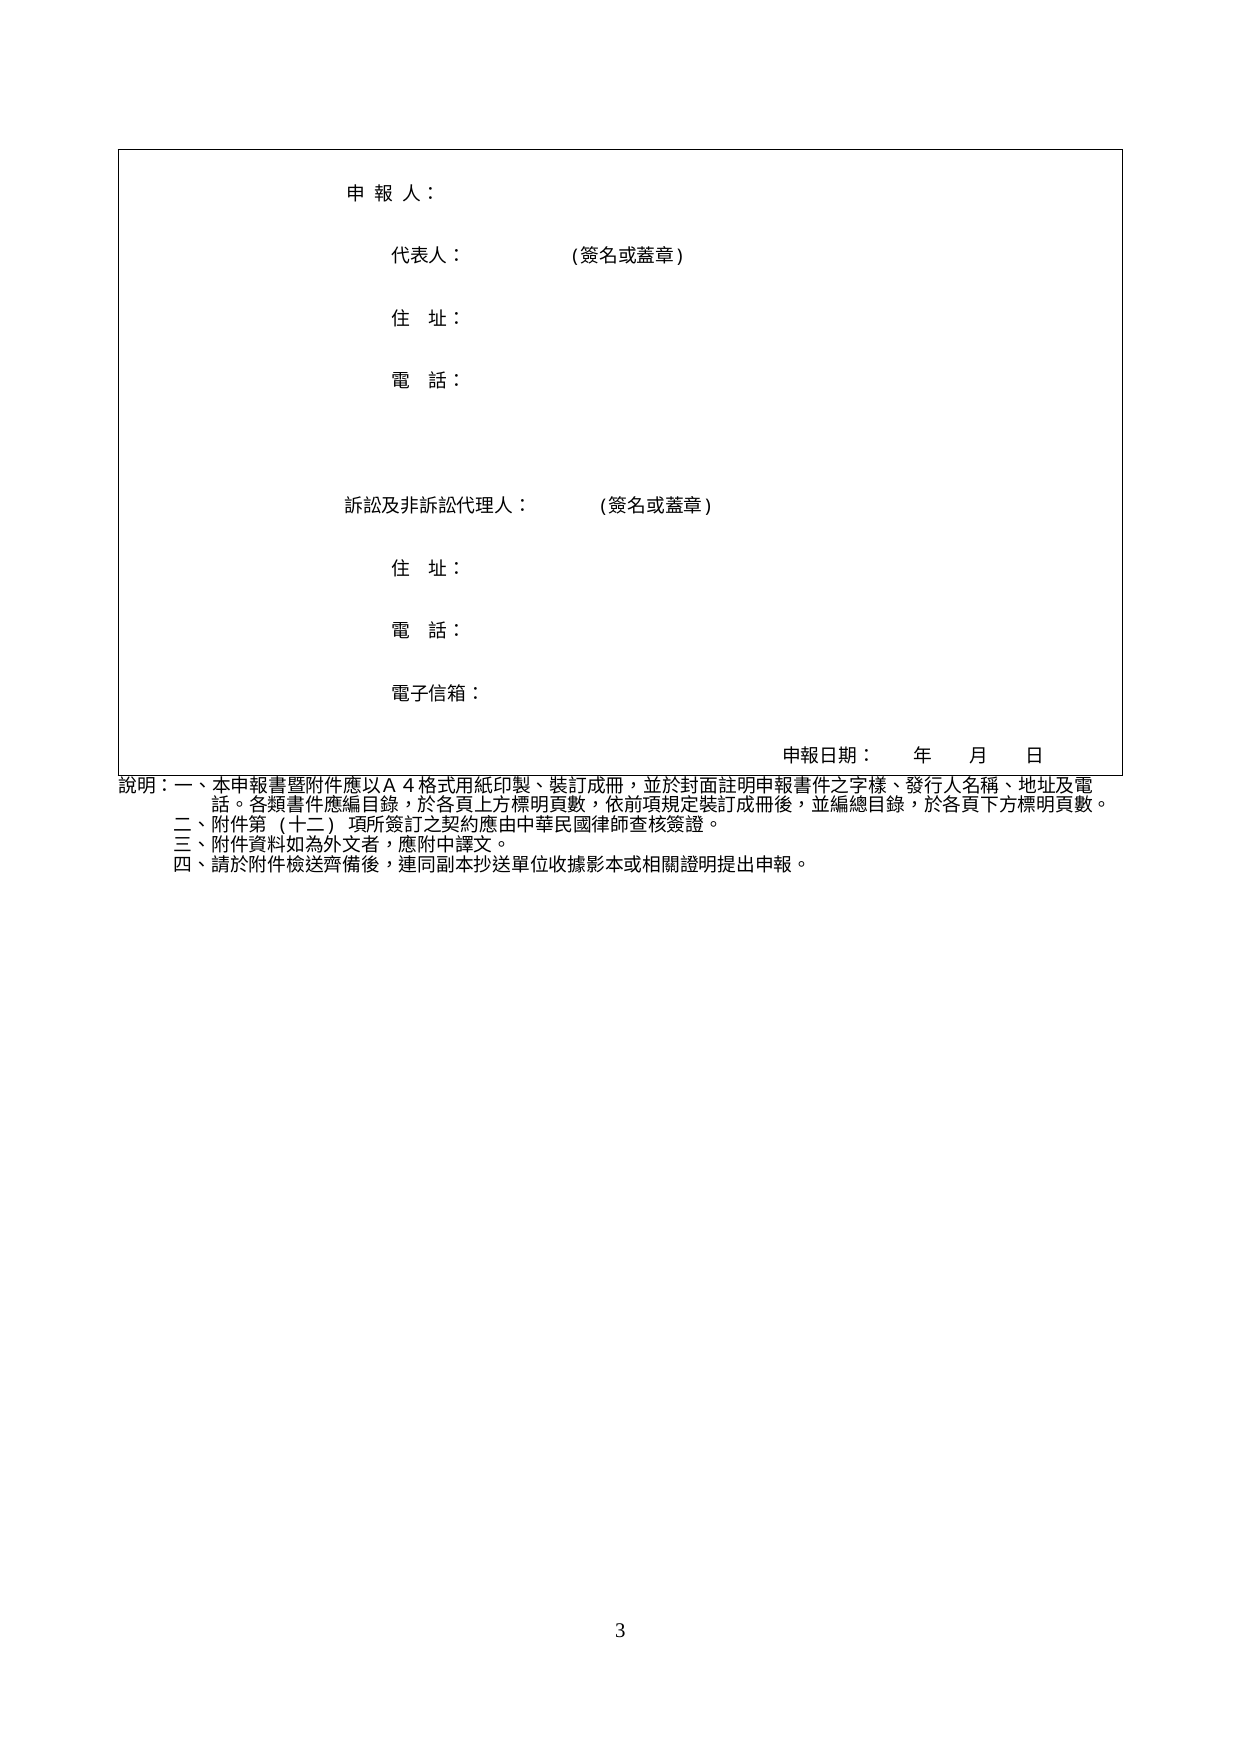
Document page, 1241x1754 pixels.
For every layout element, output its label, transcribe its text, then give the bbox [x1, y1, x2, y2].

text 說明：一、本申報書暨附件應以Ａ４格式用紙印製、裝訂成冊，並於封面註明申報書件之字樣、發行人名稱、地址及電話。各類書件應編目錄，於各頁上方標明頁數，依前項規定裝訂成冊後，並編總目錄，於各頁下方標明頁數。 [118, 776, 1122, 816]
text 二、附件第 (十二) 項所簽訂之契約應由中華民國律師查核簽證。 [118, 816, 1122, 836]
table_cell 申 報 人： 代表人： (簽名或蓋章) 住 址： 電 話： 訴訟及非訴訟代理人： (簽名或蓋章) 住 址： 電 話： 電子信箱： 申報日期： 年 月 日 [119, 150, 1122, 775]
text 四、請於附件檢送齊備後，連同副本抄送單位收據影本或相關證明提出申報。 [118, 855, 1122, 875]
text 三、附件資料如為外文者，應附中譯文。 [118, 836, 1122, 855]
